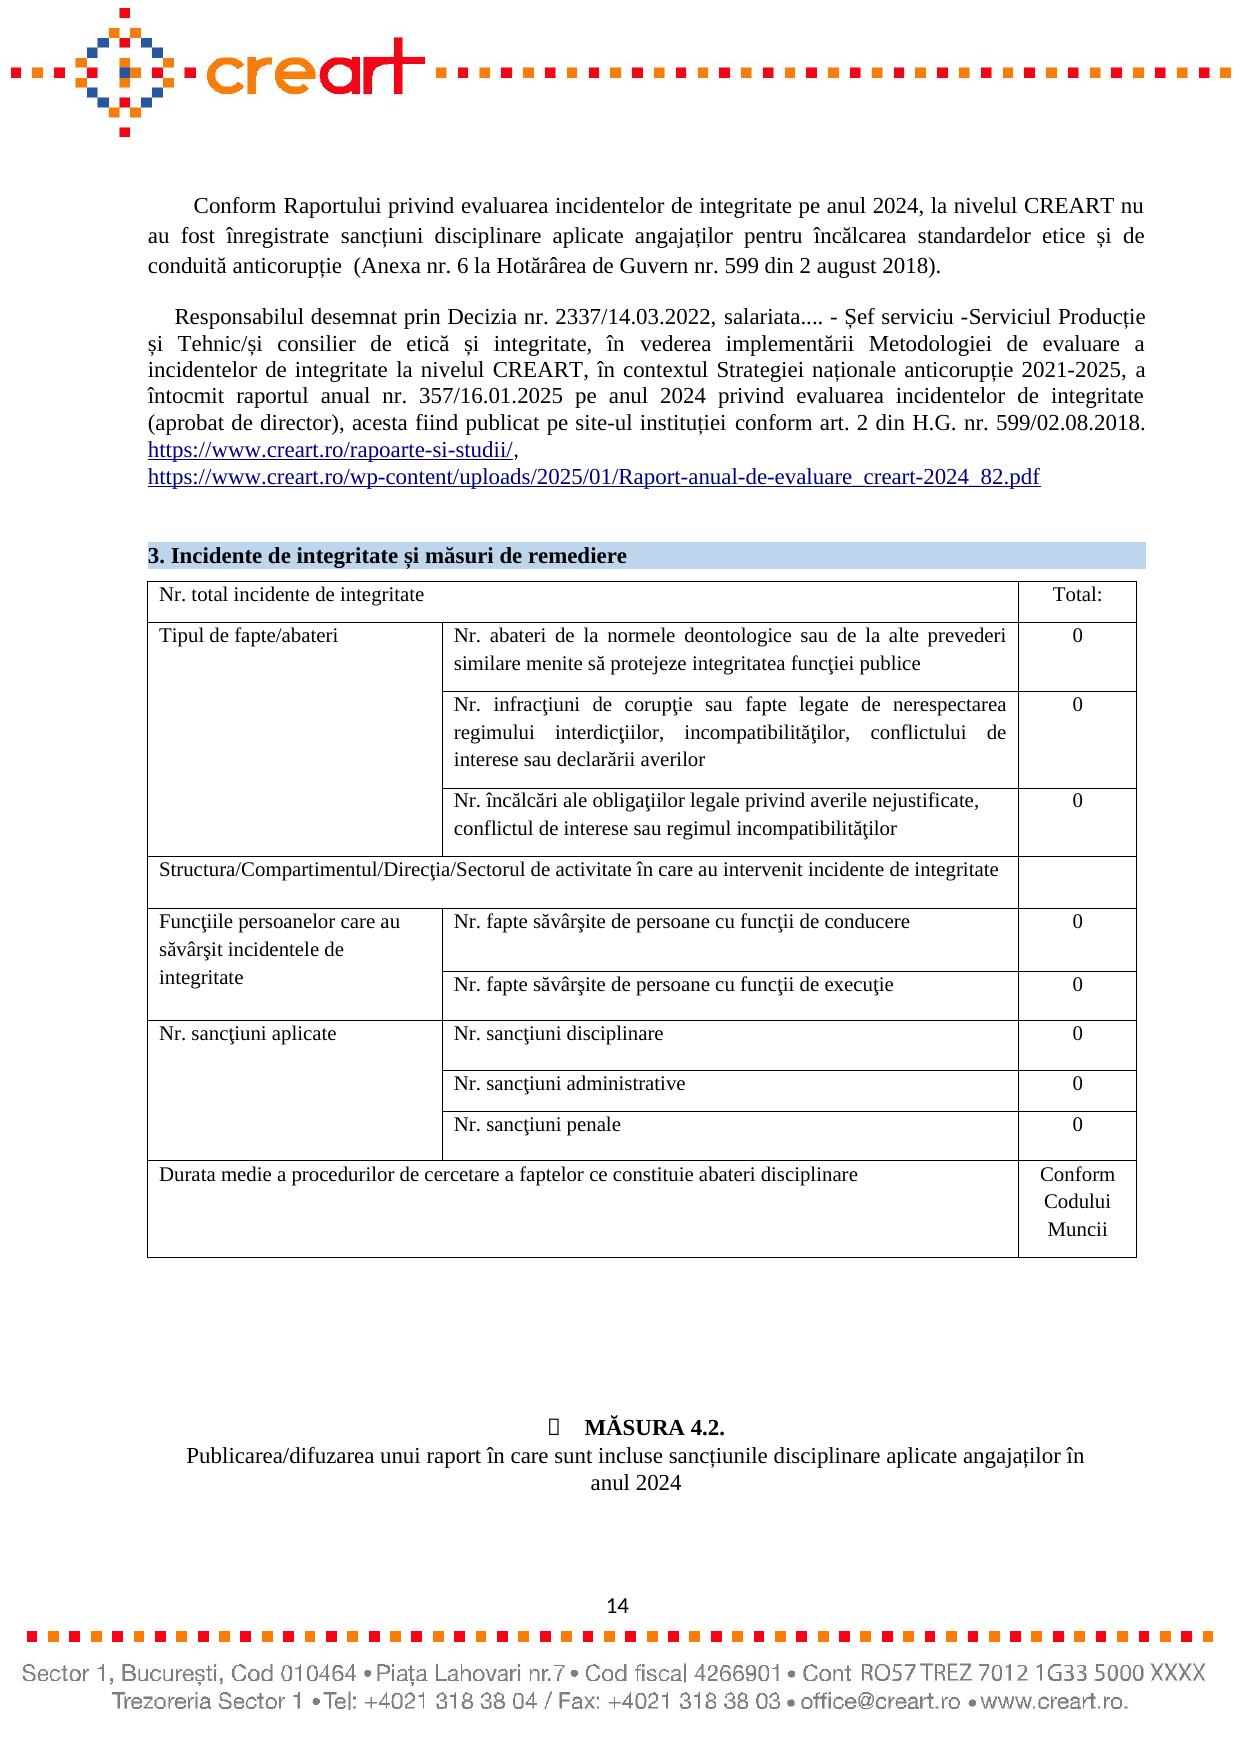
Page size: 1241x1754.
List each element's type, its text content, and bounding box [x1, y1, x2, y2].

text Conform Raportului privind evaluarea incidentelor de integritate pe anul 2024, la nivelul CREART nu au fost înregistrate sancțiuni disciplinare aplicate angajaților pentru încălcarea standardelor etice și de conduită anticorupție (Anexa nr. 6 la Hotărârea de Guvern nr. 599 din 2 august 2018). [148, 192, 1146, 279]
list MĂSURA 4.2. [185, 1411, 1087, 1442]
table_cell 0 [1019, 789, 1136, 856]
table_cell Nr. încălcări ale obligaţiilor legale privind averile nejustificate, conflictul de interese sau regimul incompatibilităţilor [443, 789, 1018, 856]
table_cell 0 [1019, 1021, 1136, 1070]
table_header Nr. total incidente de integritate [148, 582, 1018, 622]
text Publicarea/difuzarea unui raport în care sunt incluse sancțiunile disciplinare aplicate angajaților în anul 2024 [185, 1442, 1087, 1495]
table_cell 0 [1019, 909, 1136, 971]
table_cell Nr. sancţiuni aplicate [148, 1021, 442, 1160]
table_cell [1019, 857, 1136, 908]
table_cell 0 [1019, 1112, 1136, 1160]
table_cell Nr. infracţiuni de corupţie sau fapte legate de nerespectarea regimului interdicţiilor, incompatibilităţilor, conflictului de interese sau declarării averilor [443, 692, 1018, 787]
table_cell Structura/Compartimentul/Direcţia/Sectorul de activitate în care au intervenit incidente de integritate [148, 857, 1018, 908]
text 3. Incidente de integritate și măsuri de remediere [148, 542, 1146, 569]
table_cell Tipul de fapte/abateri [148, 623, 442, 856]
table_cell Nr. fapte săvârşite de persoane cu funcţii de conducere [443, 909, 1018, 971]
table_cell Nr. abateri de la normele deontologice sau de la alte prevederi similare menite să protejeze integritatea funcţiei publice [443, 623, 1018, 691]
table_cell Nr. sancţiuni disciplinare [443, 1021, 1018, 1070]
table_cell Funcţiile persoanelor care au săvârşit incidentele de integritate [148, 909, 442, 1020]
table_cell 0 [1019, 692, 1136, 787]
table_cell Nr. fapte săvârşite de persoane cu funcţii de execuţie [443, 972, 1018, 1020]
table_cell Nr. sancţiuni penale [443, 1112, 1018, 1160]
text Responsabilul desemnat prin Decizia nr. 2337/14.03.2022, salariata.... - Șef serviciu -Serviciul Producție și Tehnic/și consilier de etică și integritate, în vederea implementării Metodologiei de evaluare a incidentelor de integritate la nivelul CREART, în contextul Strategiei naționale anticorupție 2021-2025, a întocmit raportul anual nr. 357/16.01.2025 pe anul 2024 privind evaluarea incidentelor de integritate (aprobat de director), acesta fiind publicat pe site-ul instituției conform art. 2 din H.G. nr. 599/02.08.2018. https://www.creart.ro/rapoarte-si-studii/, [148, 303, 1146, 463]
table_header Total: [1019, 582, 1136, 622]
table_cell 0 [1019, 623, 1136, 691]
table_cell Nr. sancţiuni administrative [443, 1071, 1018, 1111]
table_cell 0 [1019, 972, 1136, 1020]
text https://www.creart.ro/wp-content/uploads/2025/01/Raport-anual-de-evaluare_creart-2024_82.pdf [148, 463, 1146, 489]
table_cell Conform Codului Muncii [1019, 1161, 1136, 1257]
table_cell Durata medie a procedurilor de cercetare a faptelor ce constituie abateri disciplinare [148, 1161, 1018, 1257]
table_cell 0 [1019, 1071, 1136, 1111]
